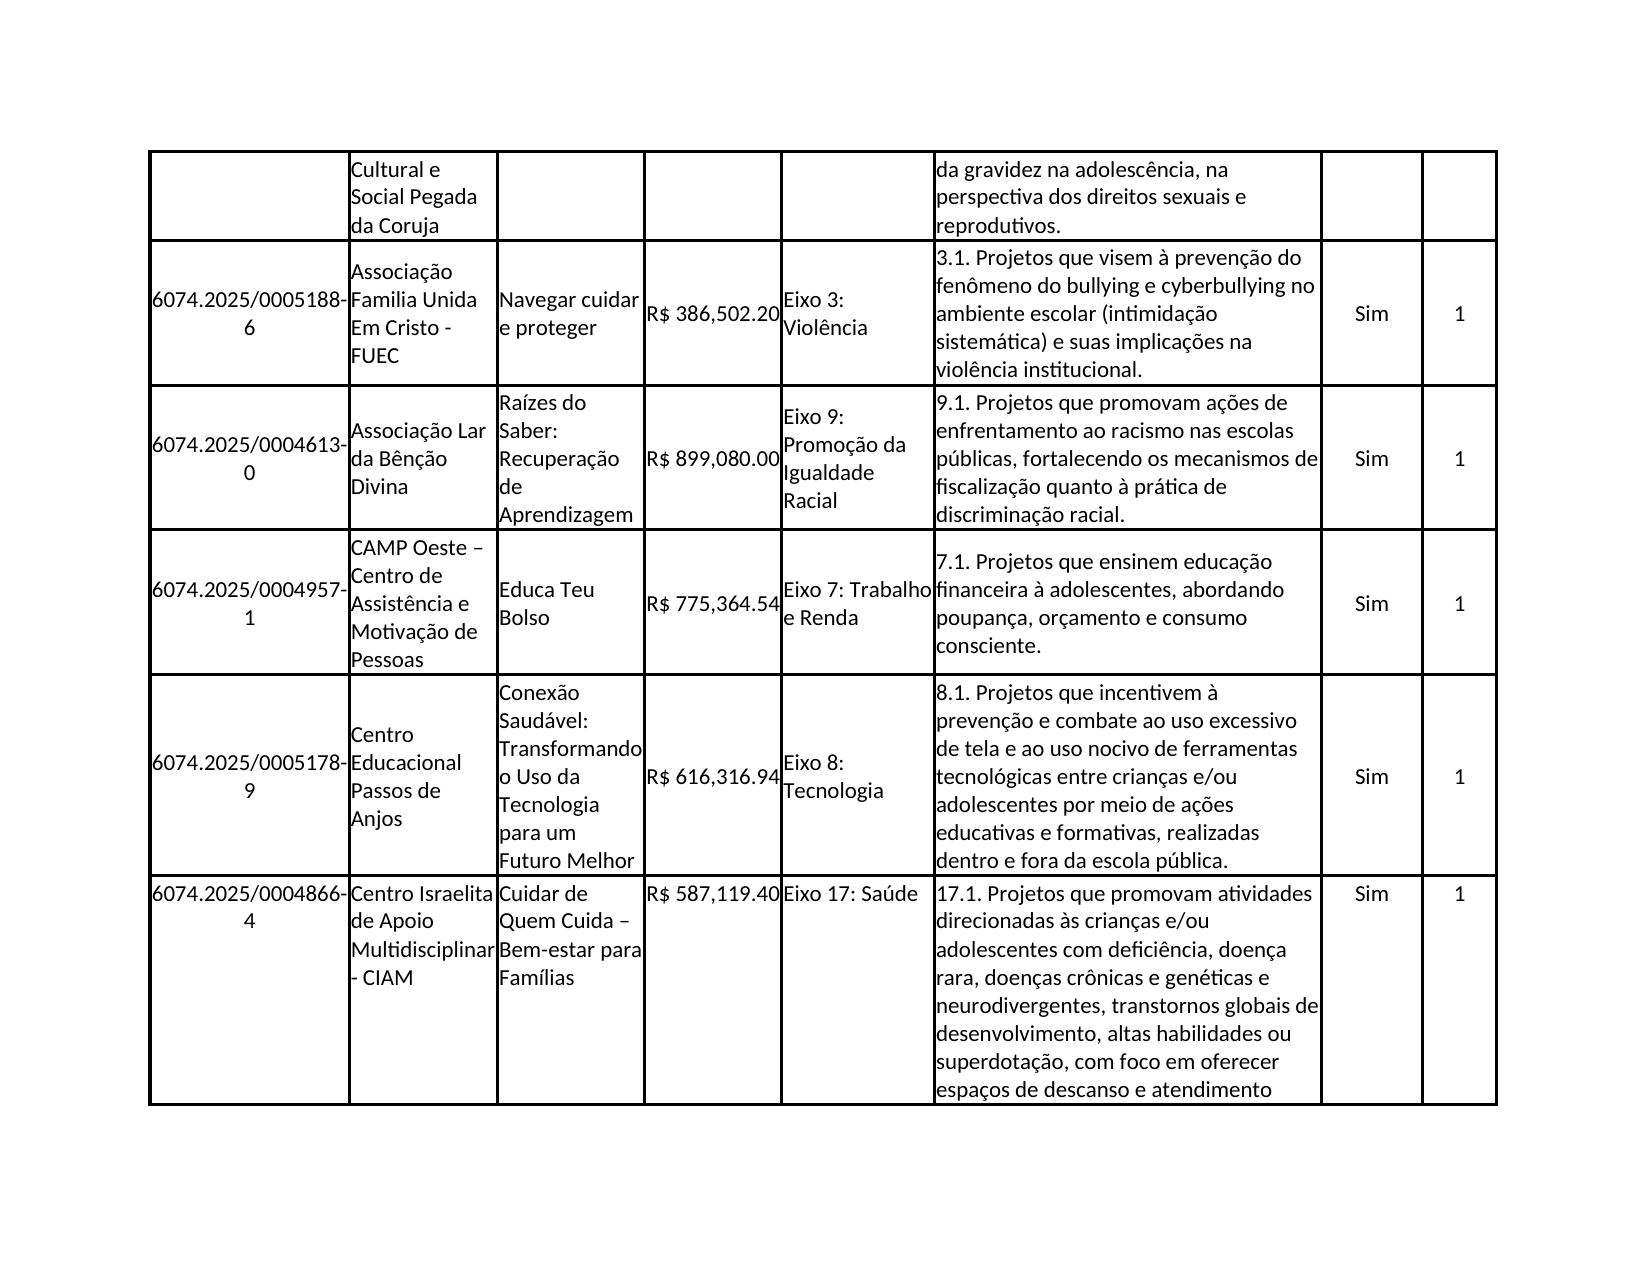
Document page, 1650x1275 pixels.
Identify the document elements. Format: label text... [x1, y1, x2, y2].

table_cell [1424, 153, 1495, 239]
table_cell R$ 899,080.00 [646, 387, 780, 528]
table_cell Sim [1323, 242, 1421, 383]
table_cell Sim [1323, 676, 1421, 874]
table_cell 6074.2025/0005188-6 [152, 242, 348, 383]
table_cell Associação Familia Unida Em Cristo - FUEC [351, 242, 496, 383]
table_cell [783, 153, 933, 239]
table_cell R$ 775,364.54 [646, 531, 780, 673]
table_cell Sim [1323, 877, 1421, 1103]
table_cell CAMP Oeste – Centro de Assistência e Motivação de Pessoas [351, 531, 496, 673]
table_cell Navegar cuidar e proteger [499, 242, 643, 383]
table_cell [152, 153, 348, 239]
table_cell 9.1. Projetos que promovam ações de enfrentamento ao racismo nas escolas públicas, fortalecendo os mecanismos de fiscalização quanto à prática de discriminação racial. [936, 387, 1320, 528]
table_cell Conexão Saudável: Transformando o Uso da Tecnologia para um Futuro Melhor [499, 676, 643, 874]
table_cell 8.1. Projetos que incentivem à prevenção e combate ao uso excessivo de tela e ao uso nocivo de ferramentas tecnológicas entre crianças e/ou adolescentes por meio de ações educativas e formativas, realizadas dentro e fora da escola pública. [936, 676, 1320, 874]
table_cell 6074.2025/0004957-1 [152, 531, 348, 673]
table_cell 6074.2025/0004613-0 [152, 387, 348, 528]
table_cell [499, 153, 643, 239]
table_cell Eixo 17: Saúde [783, 877, 933, 1103]
table_cell Eixo 9: Promoção da Igualdade Racial [783, 387, 933, 528]
table_cell R$ 386,502.20 [646, 242, 780, 383]
table_cell 3.1. Projetos que visem à prevenção do fenômeno do bullying e cyberbullying no ambiente escolar (intimidação sistemática) e suas implicações na violência institucional. [936, 242, 1320, 383]
table_cell Eixo 7: Trabalho e Renda [783, 531, 933, 673]
table_cell 1 [1424, 531, 1495, 673]
table_cell R$ 587,119.40 [646, 877, 780, 1103]
table_cell Eixo 3: Violência [783, 242, 933, 383]
table_cell Sim [1323, 531, 1421, 673]
table_cell [1323, 153, 1421, 239]
table_cell 1 [1424, 242, 1495, 383]
table_cell Centro Israelita de Apoio Multidisciplinar - CIAM [351, 877, 496, 1103]
table_cell Cultural e Social Pegada da Coruja [351, 153, 496, 239]
table_cell Associação Lar da Bênção Divina [351, 387, 496, 528]
table_cell 7.1. Projetos que ensinem educação financeira à adolescentes, abordando poupança, orçamento e consumo consciente. [936, 531, 1320, 673]
table_cell 6074.2025/0005178-9 [152, 676, 348, 874]
table_cell Centro Educacional Passos de Anjos [351, 676, 496, 874]
table_cell 1 [1424, 877, 1495, 1103]
table_cell Eixo 8: Tecnologia [783, 676, 933, 874]
table_cell Sim [1323, 387, 1421, 528]
table_cell Educa Teu Bolso [499, 531, 643, 673]
table_cell 1 [1424, 387, 1495, 528]
table_cell [646, 153, 780, 239]
table_cell Raízes do Saber: Recuperação de Aprendizagem [499, 387, 643, 528]
table_cell R$ 616,316.94 [646, 676, 780, 874]
table_cell 1 [1424, 676, 1495, 874]
table_cell 17.1. Projetos que promovam atividades direcionadas às crianças e/ou adolescentes com deficiência, doença rara, doenças crônicas e genéticas e neurodivergentes, transtornos globais de desenvolvimento, altas habilidades ou superdotação, com foco em oferecer espaços de descanso e atendimento [936, 877, 1320, 1103]
table_cell 6074.2025/0004866-4 [152, 877, 348, 1103]
table_cell da gravidez na adolescência, na perspectiva dos direitos sexuais e reprodutivos. [936, 153, 1320, 239]
table_cell Cuidar de Quem Cuida – Bem-estar para Famílias [499, 877, 643, 1103]
